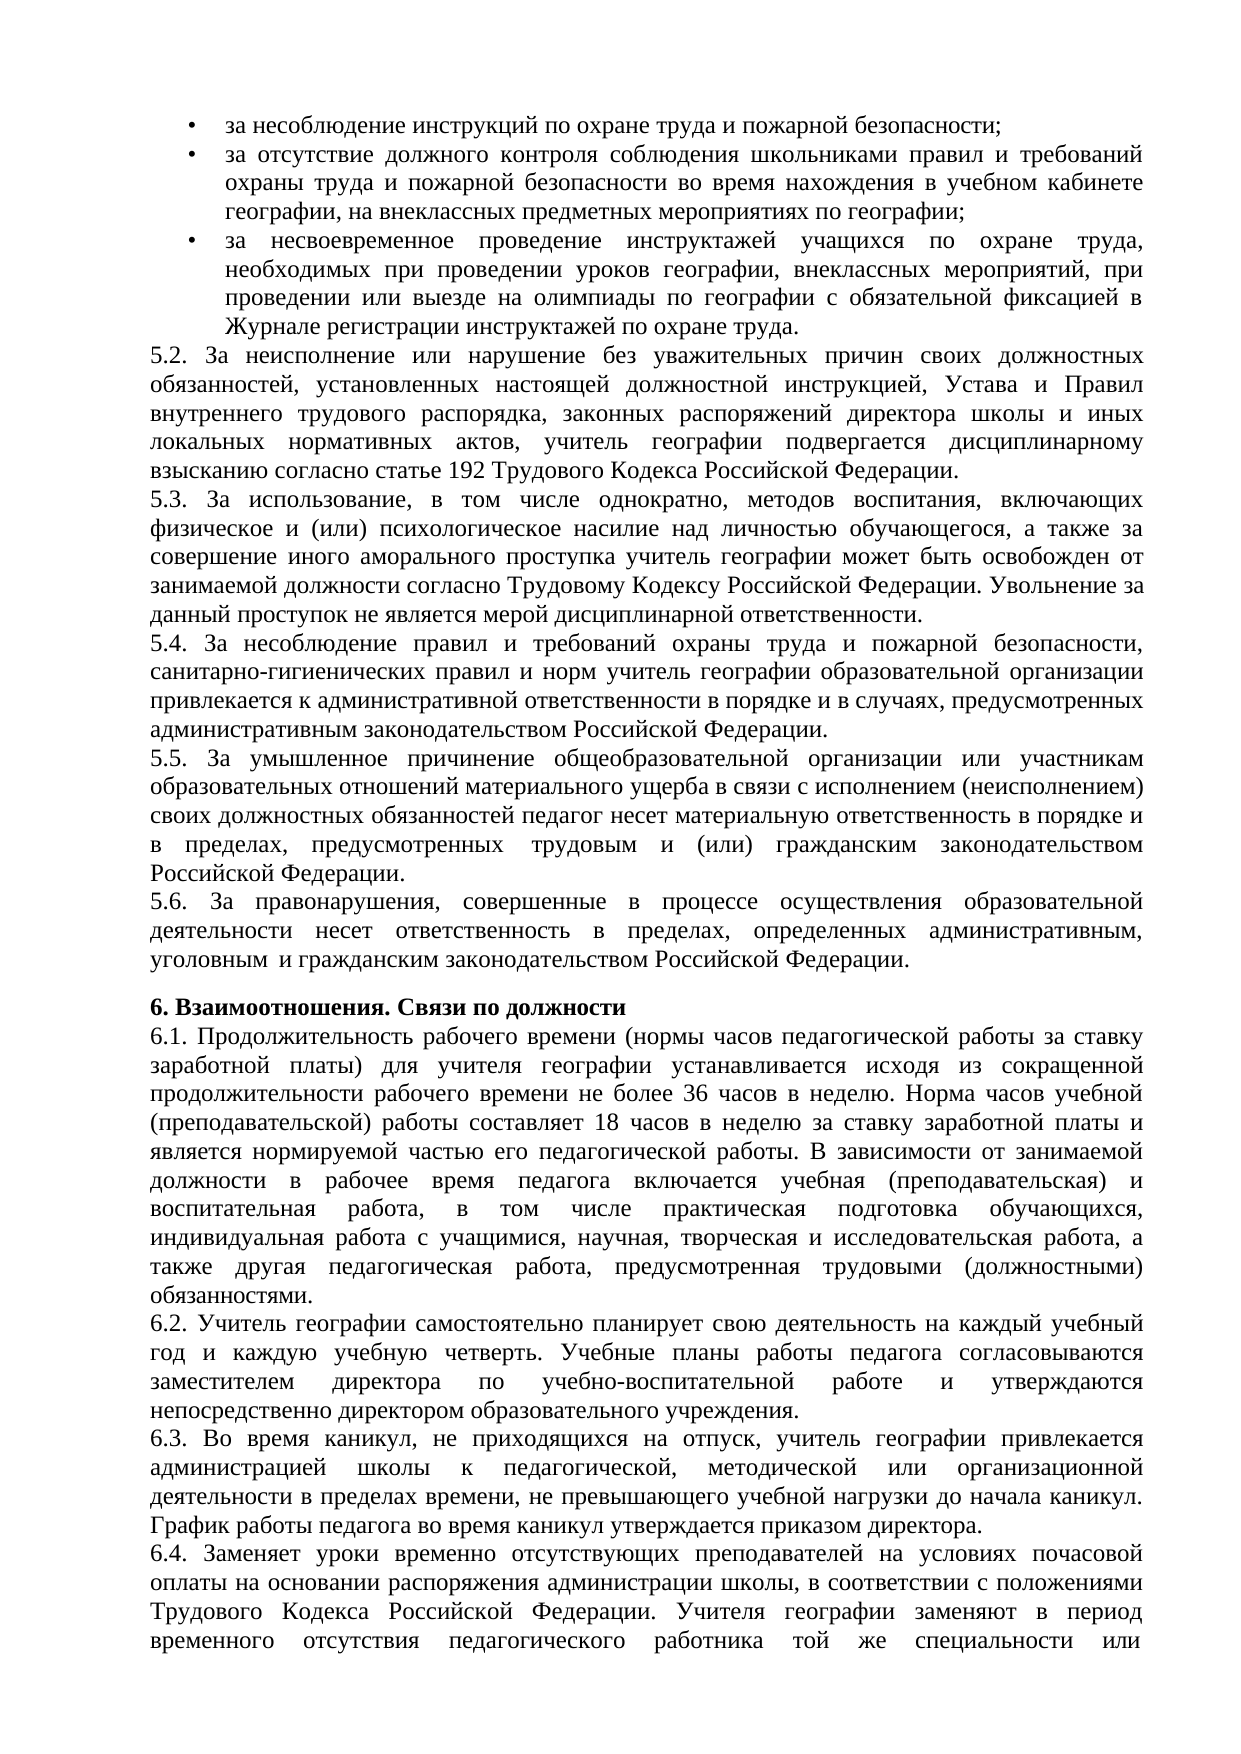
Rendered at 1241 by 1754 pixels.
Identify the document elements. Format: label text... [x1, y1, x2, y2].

list За использование, в том числе однократно, методов воспитания, включающих физическое и (или) психологическое насилие над личностью обучающегося, а также за совершение иного аморального проступка учитель географии может быть освобожден от занимаемой должности согласно Трудовому Кодексу Российской Федерации. Увольнение за данный проступок не является мерой дисциплинарной ответственности. [150, 484, 1144, 628]
list За неисполнение или нарушение без уважительных причин своих должностных обязанностей, установленных настоящей должностной инструкцией, Устава и Правил внутреннего трудового распорядка, законных распоряжений директора школы и иных локальных нормативных актов, учитель географии подвергается дисциплинарному взысканию согласно статье 192 Трудового Кодекса Российской Федерации. [150, 340, 1144, 484]
list За правонарушения, совершенные в процессе осуществления образовательной деятельности несет ответственность в пределах, определенных административным, уголовным и гражданским законодательством Российской Федерации. [150, 886, 1144, 973]
list за несвоевременное проведение инструктажей учащихся по охране труда, необходимых при проведении уроков географии, внеклассных мероприятий, при проведении или выезде на олимпиады по географии с обязательной фиксацией в Журнале регистрации инструктажей по охране труда. [187, 225, 1144, 340]
subtitle Взаимоотношения. Связи по должности [150, 992, 1157, 1021]
list Во время каникул, не приходящихся на отпуск, учитель географии привлекается администрацией школы к педагогической, методической или организационной деятельности в пределах времени, не превышающего учебной нагрузки до начала каникул. График работы педагога во время каникул утверждается приказом директора. [150, 1423, 1144, 1538]
list Заменяет уроки временно отсутствующих преподавателей на условиях почасовой оплаты на основании распоряжения администрации школы, в соответствии с положениями Трудового Кодекса Российской Федерации. Учителя географии заменяют в период временного отсутствия педагогического работника той же специальности или [150, 1538, 1144, 1653]
list Продолжительность рабочего времени (нормы часов педагогической работы за ставку заработной платы) для учителя географии устанавливается исходя из сокращенной продолжительности рабочего времени не более 36 часов в неделю. Норма часов учебной (преподавательской) работы составляет 18 часов в неделю за ставку заработной платы и является нормируемой частью его педагогической работы. В зависимости от занимаемой должности в рабочее время педагога включается учебная (преподавательская) и воспитательная работа, в том числе практическая подготовка обучающихся, индивидуальная работа с учащимися, научная, творческая и исследовательская работа, а также другая педагогическая работа, предусмотренная трудовыми (должностными) обязанностями. [150, 1021, 1144, 1308]
list за отсутствие должного контроля соблюдения школьниками правил и требований охраны труда и пожарной безопасности во время нахождения в учебном кабинете географии, на внеклассных предметных мероприятиях по географии; [187, 139, 1144, 225]
list За несоблюдение правил и требований охраны труда и пожарной безопасности, санитарно-гигиенических правил и норм учитель географии образовательной организации привлекается к административной ответственности в порядке и в случаях, предусмотренных административным законодательством Российской Федерации. [150, 628, 1144, 743]
list За умышленное причинение общеобразовательной организации или участникам образовательных отношений материального ущерба в связи с исполнением (неисполнением) своих должностных обязанностей педагог несет материальную ответственность в порядке и в пределах, предусмотренных трудовым и (или) гражданским законодательством Российской Федерации. [150, 743, 1144, 886]
list за несоблюдение инструкций по охране труда и пожарной безопасности; [187, 110, 1157, 139]
list Учитель географии самостоятельно планирует свою деятельность на каждый учебный год и каждую учебную четверть. Учебные планы работы педагога согласовываются заместителем директора по учебно-воспитательной работе и утверждаются непосредственно директором образовательного учреждения. [150, 1308, 1144, 1423]
